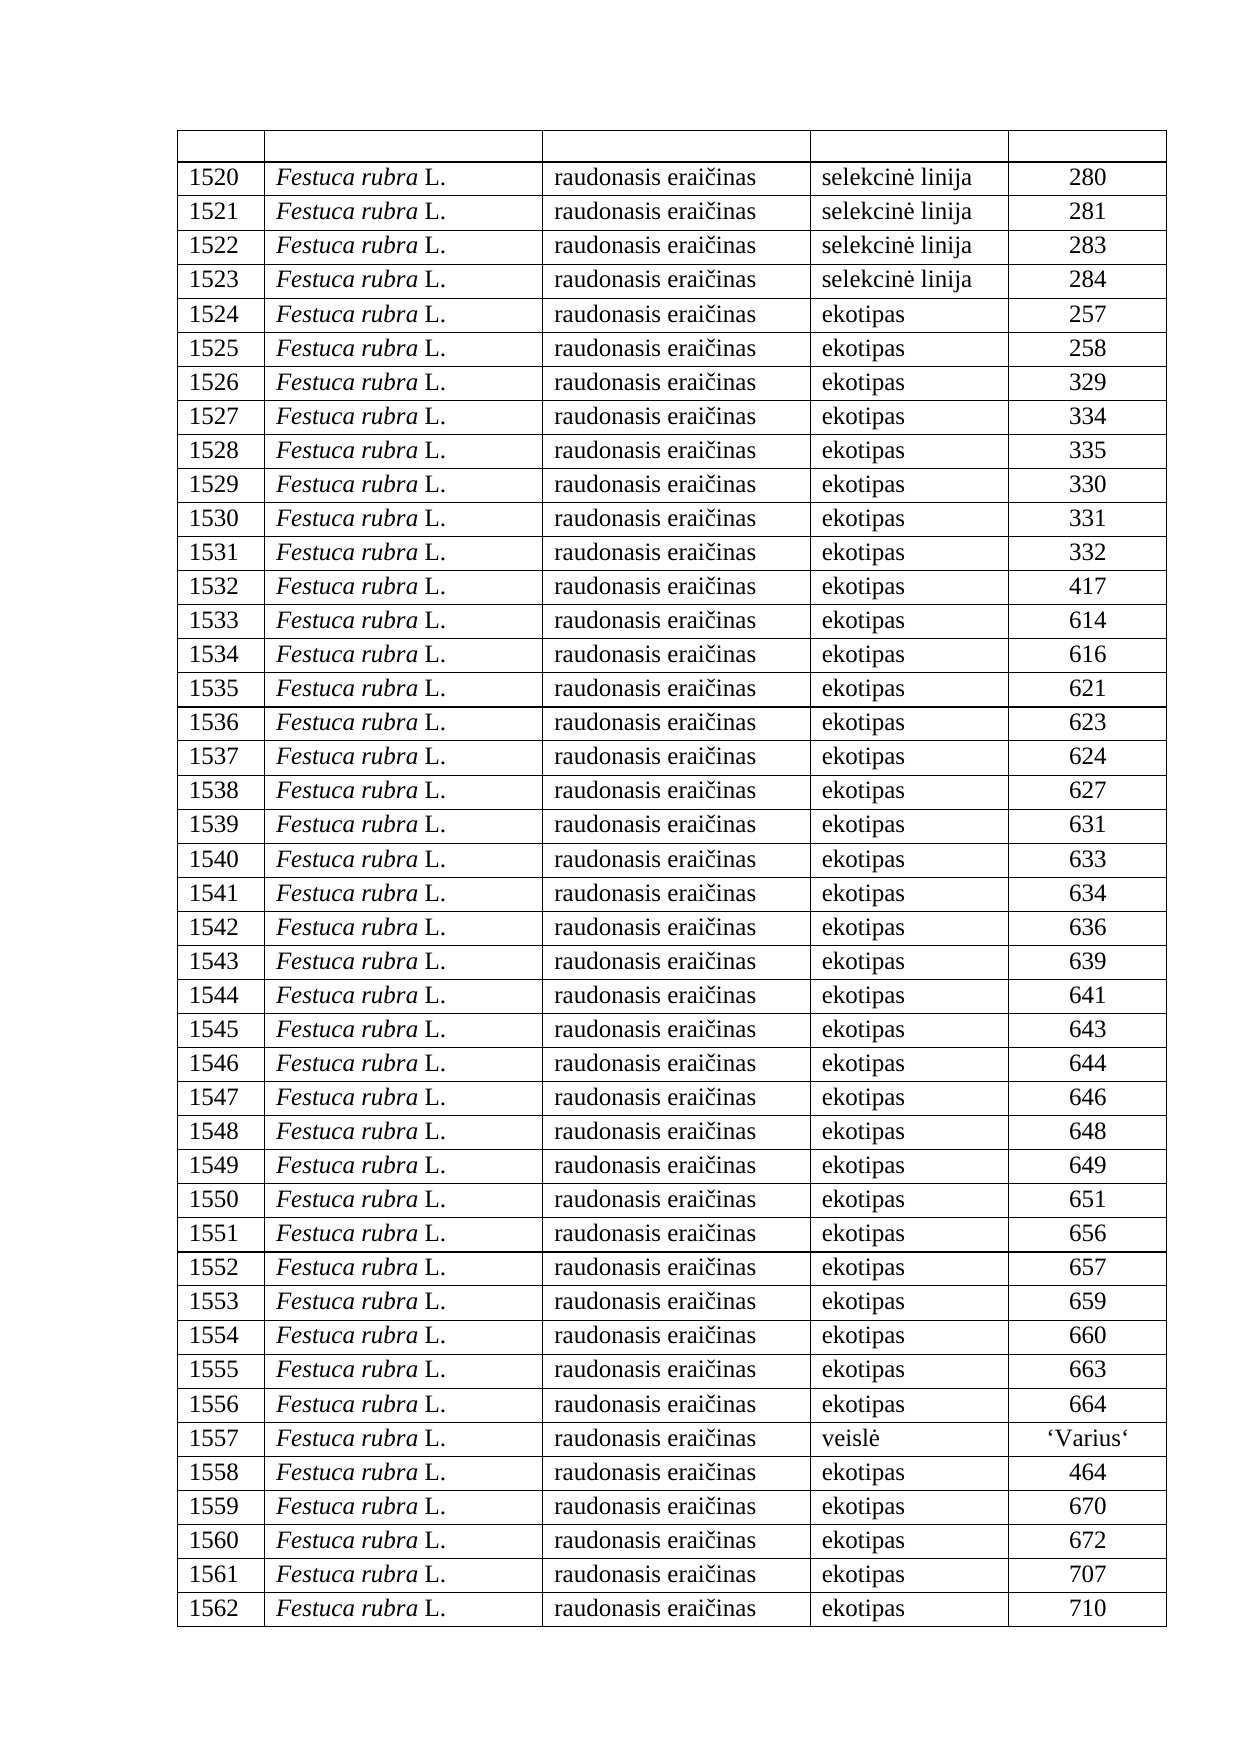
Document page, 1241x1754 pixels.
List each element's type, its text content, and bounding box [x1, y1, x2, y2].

table_cell 1525 [178, 333, 264, 366]
table_cell raudonasis eraičinas [543, 231, 810, 263]
table_cell raudonasis eraičinas [543, 1116, 810, 1149]
table_cell raudonasis eraičinas [543, 1457, 810, 1490]
table_cell ekotipas [811, 878, 1008, 911]
table_cell ekotipas [811, 776, 1008, 808]
table_cell 646 [1009, 1082, 1166, 1115]
table_cell 281 [1009, 196, 1166, 229]
table_cell Festuca rubra L. [265, 1491, 542, 1524]
table_cell raudonasis eraičinas [543, 537, 810, 570]
table_cell 1520 [178, 163, 264, 195]
table_cell [265, 131, 542, 161]
table_cell 334 [1009, 401, 1166, 434]
table_cell raudonasis eraičinas [543, 1048, 810, 1081]
table_cell 649 [1009, 1150, 1166, 1183]
table_cell raudonasis eraičinas [543, 1423, 810, 1456]
table_cell [178, 131, 264, 161]
table_cell 1531 [178, 537, 264, 570]
table_cell raudonasis eraičinas [543, 163, 810, 195]
table_cell 1551 [178, 1218, 264, 1251]
table_cell ekotipas [811, 810, 1008, 843]
table_cell Festuca rubra L. [265, 673, 542, 706]
table_cell raudonasis eraičinas [543, 299, 810, 332]
table_cell Festuca rubra L. [265, 605, 542, 638]
table_cell raudonasis eraičinas [543, 980, 810, 1013]
table_cell ekotipas [811, 571, 1008, 604]
table_cell ekotipas [811, 367, 1008, 400]
table_cell 464 [1009, 1457, 1166, 1490]
table_cell 656 [1009, 1218, 1166, 1251]
table_cell raudonasis eraičinas [543, 1491, 810, 1524]
table_cell Festuca rubra L. [265, 265, 542, 298]
table_cell 1529 [178, 469, 264, 502]
table_cell ekotipas [811, 1491, 1008, 1524]
table_cell 624 [1009, 741, 1166, 774]
table_cell raudonasis eraičinas [543, 401, 810, 434]
table_cell 1541 [178, 878, 264, 911]
table_cell 280 [1009, 163, 1166, 195]
table_cell Festuca rubra L. [265, 571, 542, 604]
table_cell ekotipas [811, 1184, 1008, 1217]
table_cell 1530 [178, 503, 264, 536]
table_cell ekotipas [811, 946, 1008, 979]
table_cell Festuca rubra L. [265, 367, 542, 400]
table_cell ekotipas [811, 1082, 1008, 1115]
table_cell ekotipas [811, 299, 1008, 332]
table_cell ekotipas [811, 1150, 1008, 1183]
table_cell ekotipas [811, 741, 1008, 774]
table_cell Festuca rubra L. [265, 708, 542, 740]
table_cell 634 [1009, 878, 1166, 911]
table_cell 1555 [178, 1355, 264, 1388]
table_cell veislė [811, 1423, 1008, 1456]
table_cell 1539 [178, 810, 264, 843]
table_cell Festuca rubra L. [265, 163, 542, 195]
table_cell 663 [1009, 1355, 1166, 1388]
table_cell 1548 [178, 1116, 264, 1149]
table_cell 258 [1009, 333, 1166, 366]
table_cell 284 [1009, 265, 1166, 298]
table_cell [811, 131, 1008, 161]
table_cell ekotipas [811, 1593, 1008, 1626]
table_cell 659 [1009, 1286, 1166, 1319]
table_cell Festuca rubra L. [265, 1014, 542, 1047]
table_cell 1538 [178, 776, 264, 808]
table_cell Festuca rubra L. [265, 1423, 542, 1456]
table_cell Festuca rubra L. [265, 844, 542, 877]
table_cell 1523 [178, 265, 264, 298]
table_cell 639 [1009, 946, 1166, 979]
table_cell ekotipas [811, 1525, 1008, 1558]
table_cell ekotipas [811, 401, 1008, 434]
table_cell ekotipas [811, 1218, 1008, 1251]
table_cell Festuca rubra L. [265, 196, 542, 229]
table_cell 614 [1009, 605, 1166, 638]
table_cell Festuca rubra L. [265, 946, 542, 979]
table_cell 335 [1009, 435, 1166, 468]
table_cell raudonasis eraičinas [543, 912, 810, 945]
table_cell raudonasis eraičinas [543, 571, 810, 604]
table_cell raudonasis eraičinas [543, 639, 810, 672]
table_cell 1535 [178, 673, 264, 706]
table_cell selekcinė linija [811, 196, 1008, 229]
table_cell ekotipas [811, 1116, 1008, 1149]
table_cell 707 [1009, 1559, 1166, 1592]
table_cell raudonasis eraičinas [543, 946, 810, 979]
table_cell raudonasis eraičinas [543, 1184, 810, 1217]
table_cell ekotipas [811, 1286, 1008, 1319]
table_cell 710 [1009, 1593, 1166, 1626]
table_cell Festuca rubra L. [265, 1559, 542, 1592]
table_cell 627 [1009, 776, 1166, 808]
table_cell Festuca rubra L. [265, 231, 542, 263]
table_cell 1521 [178, 196, 264, 229]
table_cell 636 [1009, 912, 1166, 945]
table_cell ekotipas [811, 912, 1008, 945]
table_cell 1524 [178, 299, 264, 332]
table_cell [543, 131, 810, 161]
table_cell ekotipas [811, 469, 1008, 502]
table_cell raudonasis eraičinas [543, 810, 810, 843]
table_cell raudonasis eraičinas [543, 367, 810, 400]
table_cell raudonasis eraičinas [543, 605, 810, 638]
table_cell raudonasis eraičinas [543, 1389, 810, 1422]
table_cell 332 [1009, 537, 1166, 570]
table_cell 1522 [178, 231, 264, 263]
table_cell Festuca rubra L. [265, 469, 542, 502]
table_cell ekotipas [811, 673, 1008, 706]
table_cell ekotipas [811, 435, 1008, 468]
table_cell Festuca rubra L. [265, 1150, 542, 1183]
table_cell 643 [1009, 1014, 1166, 1047]
table_cell ekotipas [811, 537, 1008, 570]
table_cell raudonasis eraičinas [543, 1014, 810, 1047]
table_cell raudonasis eraičinas [543, 469, 810, 502]
table_cell 631 [1009, 810, 1166, 843]
table_cell Festuca rubra L. [265, 878, 542, 911]
table_cell ekotipas [811, 333, 1008, 366]
table_cell 1560 [178, 1525, 264, 1558]
table_cell 1528 [178, 435, 264, 468]
table_cell Festuca rubra L. [265, 1286, 542, 1319]
table_cell 648 [1009, 1116, 1166, 1149]
table_cell 1540 [178, 844, 264, 877]
table_cell 1542 [178, 912, 264, 945]
table_cell 331 [1009, 503, 1166, 536]
table_cell selekcinė linija [811, 163, 1008, 195]
table_cell 1553 [178, 1286, 264, 1319]
table_cell Festuca rubra L. [265, 1525, 542, 1558]
table_cell 660 [1009, 1321, 1166, 1353]
table_cell 633 [1009, 844, 1166, 877]
table_cell 1526 [178, 367, 264, 400]
table_cell ekotipas [811, 1321, 1008, 1353]
table_cell 1561 [178, 1559, 264, 1592]
table_cell 1549 [178, 1150, 264, 1183]
table_cell Festuca rubra L. [265, 776, 542, 808]
table_cell raudonasis eraičinas [543, 1525, 810, 1558]
table_cell ekotipas [811, 980, 1008, 1013]
table_cell ekotipas [811, 1048, 1008, 1081]
table_cell selekcinė linija [811, 265, 1008, 298]
table_cell raudonasis eraičinas [543, 673, 810, 706]
table_cell 1533 [178, 605, 264, 638]
table_cell 1545 [178, 1014, 264, 1047]
table_cell ekotipas [811, 1457, 1008, 1490]
table_cell 1554 [178, 1321, 264, 1353]
table_cell ekotipas [811, 1389, 1008, 1422]
table_cell Festuca rubra L. [265, 1218, 542, 1251]
table_cell 417 [1009, 571, 1166, 604]
table_cell 1550 [178, 1184, 264, 1217]
table_cell 1537 [178, 741, 264, 774]
table_cell 1546 [178, 1048, 264, 1081]
table_cell Festuca rubra L. [265, 1321, 542, 1353]
table_cell 657 [1009, 1253, 1166, 1285]
table_cell raudonasis eraičinas [543, 1218, 810, 1251]
table_cell raudonasis eraičinas [543, 503, 810, 536]
table_cell 283 [1009, 231, 1166, 263]
table_cell [1009, 131, 1166, 161]
table_cell 1536 [178, 708, 264, 740]
table_cell raudonasis eraičinas [543, 708, 810, 740]
table_cell raudonasis eraičinas [543, 265, 810, 298]
table_cell 664 [1009, 1389, 1166, 1422]
table_cell ekotipas [811, 844, 1008, 877]
table_cell Festuca rubra L. [265, 1389, 542, 1422]
table_cell 1543 [178, 946, 264, 979]
table_cell raudonasis eraičinas [543, 1253, 810, 1285]
table_cell Festuca rubra L. [265, 1355, 542, 1388]
table_cell 1557 [178, 1423, 264, 1456]
table_cell Festuca rubra L. [265, 1048, 542, 1081]
table_cell 1562 [178, 1593, 264, 1626]
table_cell Festuca rubra L. [265, 435, 542, 468]
table_cell raudonasis eraičinas [543, 435, 810, 468]
table_cell raudonasis eraičinas [543, 741, 810, 774]
table_cell 1534 [178, 639, 264, 672]
table_cell 1547 [178, 1082, 264, 1115]
table_cell 1544 [178, 980, 264, 1013]
table_cell Festuca rubra L. [265, 741, 542, 774]
table_cell 623 [1009, 708, 1166, 740]
table_cell ekotipas [811, 1559, 1008, 1592]
table_cell ekotipas [811, 639, 1008, 672]
table_cell raudonasis eraičinas [543, 333, 810, 366]
table_cell ekotipas [811, 503, 1008, 536]
table_cell Festuca rubra L. [265, 537, 542, 570]
table_cell raudonasis eraičinas [543, 776, 810, 808]
table_cell 257 [1009, 299, 1166, 332]
table_cell Festuca rubra L. [265, 980, 542, 1013]
table_cell raudonasis eraičinas [543, 1286, 810, 1319]
table_cell Festuca rubra L. [265, 333, 542, 366]
table_cell Festuca rubra L. [265, 299, 542, 332]
table_cell raudonasis eraičinas [543, 1593, 810, 1626]
table_cell 672 [1009, 1525, 1166, 1558]
table_cell 1532 [178, 571, 264, 604]
table_cell Festuca rubra L. [265, 503, 542, 536]
table_cell 644 [1009, 1048, 1166, 1081]
table_cell ekotipas [811, 1253, 1008, 1285]
table_cell selekcinė linija [811, 231, 1008, 263]
table_cell 330 [1009, 469, 1166, 502]
table_cell Festuca rubra L. [265, 401, 542, 434]
table_cell raudonasis eraičinas [543, 1321, 810, 1353]
table_cell ekotipas [811, 605, 1008, 638]
table_cell Festuca rubra L. [265, 1082, 542, 1115]
table_cell Festuca rubra L. [265, 810, 542, 843]
table_cell raudonasis eraičinas [543, 844, 810, 877]
table_cell 670 [1009, 1491, 1166, 1524]
table_cell ‘Varius‘ [1009, 1423, 1166, 1456]
table_cell 1558 [178, 1457, 264, 1490]
table_cell ekotipas [811, 708, 1008, 740]
table_cell Festuca rubra L. [265, 1457, 542, 1490]
table_cell 1552 [178, 1253, 264, 1285]
table_cell raudonasis eraičinas [543, 1082, 810, 1115]
table_cell raudonasis eraičinas [543, 1559, 810, 1592]
table_cell 1527 [178, 401, 264, 434]
table_cell 1559 [178, 1491, 264, 1524]
table_cell raudonasis eraičinas [543, 1150, 810, 1183]
table_cell 641 [1009, 980, 1166, 1013]
table_cell Festuca rubra L. [265, 1116, 542, 1149]
table_cell Festuca rubra L. [265, 1184, 542, 1217]
table_cell 329 [1009, 367, 1166, 400]
table_cell Festuca rubra L. [265, 1253, 542, 1285]
table_cell raudonasis eraičinas [543, 1355, 810, 1388]
table_cell raudonasis eraičinas [543, 878, 810, 911]
table_cell raudonasis eraičinas [543, 196, 810, 229]
table_cell Festuca rubra L. [265, 639, 542, 672]
table_cell 616 [1009, 639, 1166, 672]
table_cell Festuca rubra L. [265, 912, 542, 945]
table_cell 621 [1009, 673, 1166, 706]
table_cell ekotipas [811, 1014, 1008, 1047]
table_cell Festuca rubra L. [265, 1593, 542, 1626]
table_cell 651 [1009, 1184, 1166, 1217]
table_cell ekotipas [811, 1355, 1008, 1388]
table_cell 1556 [178, 1389, 264, 1422]
